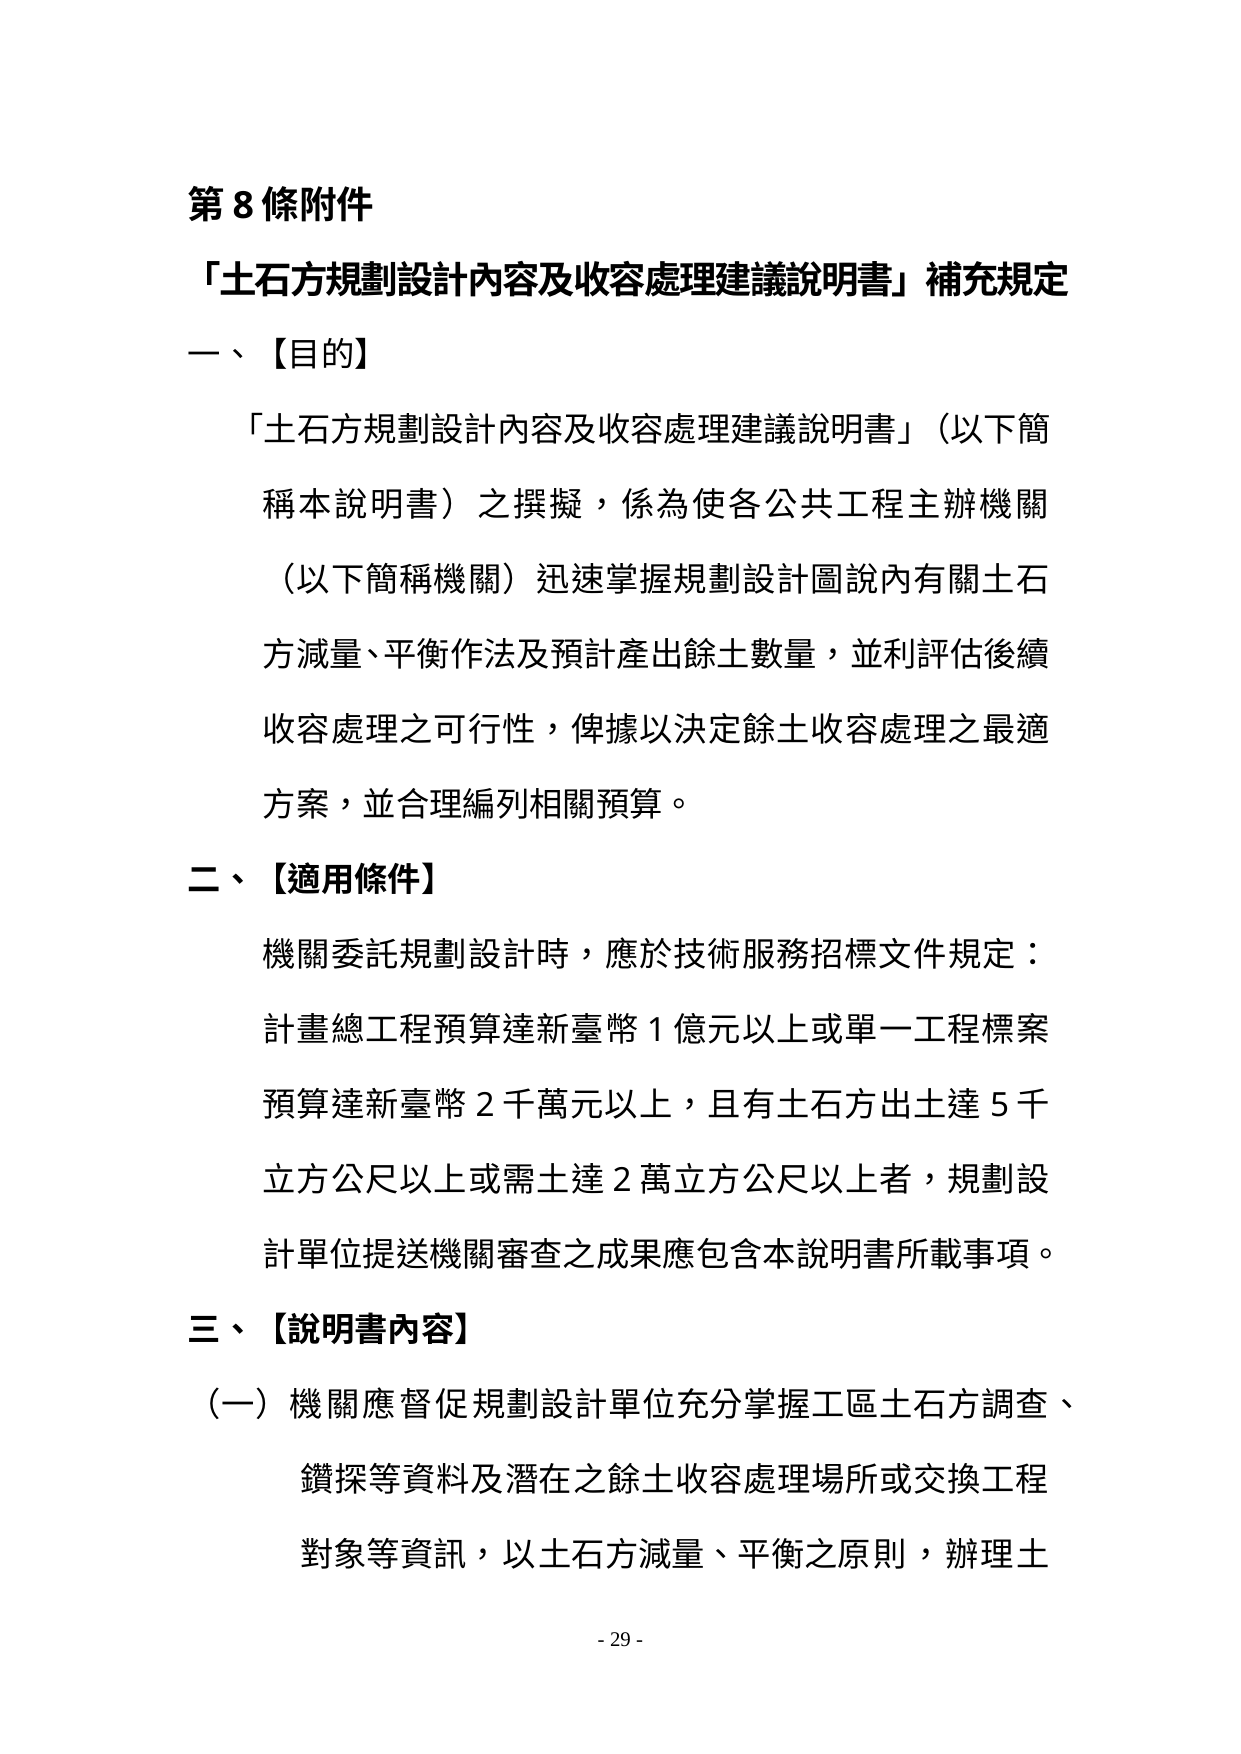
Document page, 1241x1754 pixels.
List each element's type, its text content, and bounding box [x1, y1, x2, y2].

text 機關委託規劃設計時，應於技術服務招標文件規定：計畫總工程預算達新臺幣1億元以上或單一工程標案預算達新臺幣2千萬元以上，且有土石方出土達5千立方公尺以上或需土達2萬立方公尺以上者，規劃設計單位提送機關審查之成果應包含本說明書所載事項。 [262, 914, 1050, 1289]
text 二、【適用條件】 [187, 839, 1050, 914]
text 一、【目的】 [187, 314, 1050, 389]
text 第8條附件 [187, 164, 1071, 239]
text （一）機關應督促規劃設計單位充分掌握工區土石方調查、鑽探等資料及潛在之餘土收容處理場所或交換工程對象等資訊，以土石方減量、平衡之原則，辦理土石方之相關規劃設計作業，並提出餘土收容處理之具體可行建議。 [187, 1364, 1050, 1589]
text 三、【說明書內容】 [187, 1289, 1050, 1364]
text 「土石方規劃設計內容及收容處理建議說明書」補充規定 [187, 239, 1071, 314]
text 「土石方規劃設計內容及收容處理建議說明書」（以下簡稱本說明書）之撰擬，係為使各公共工程主辦機關（以下簡稱機關）迅速掌握規劃設計圖說內有關土石方減量、平衡作法及預計產出餘土數量，並利評估後續收容處理之可行性，俾據以決定餘土收容處理之最適方案，並合理編列相關預算。 [244, 389, 1050, 839]
